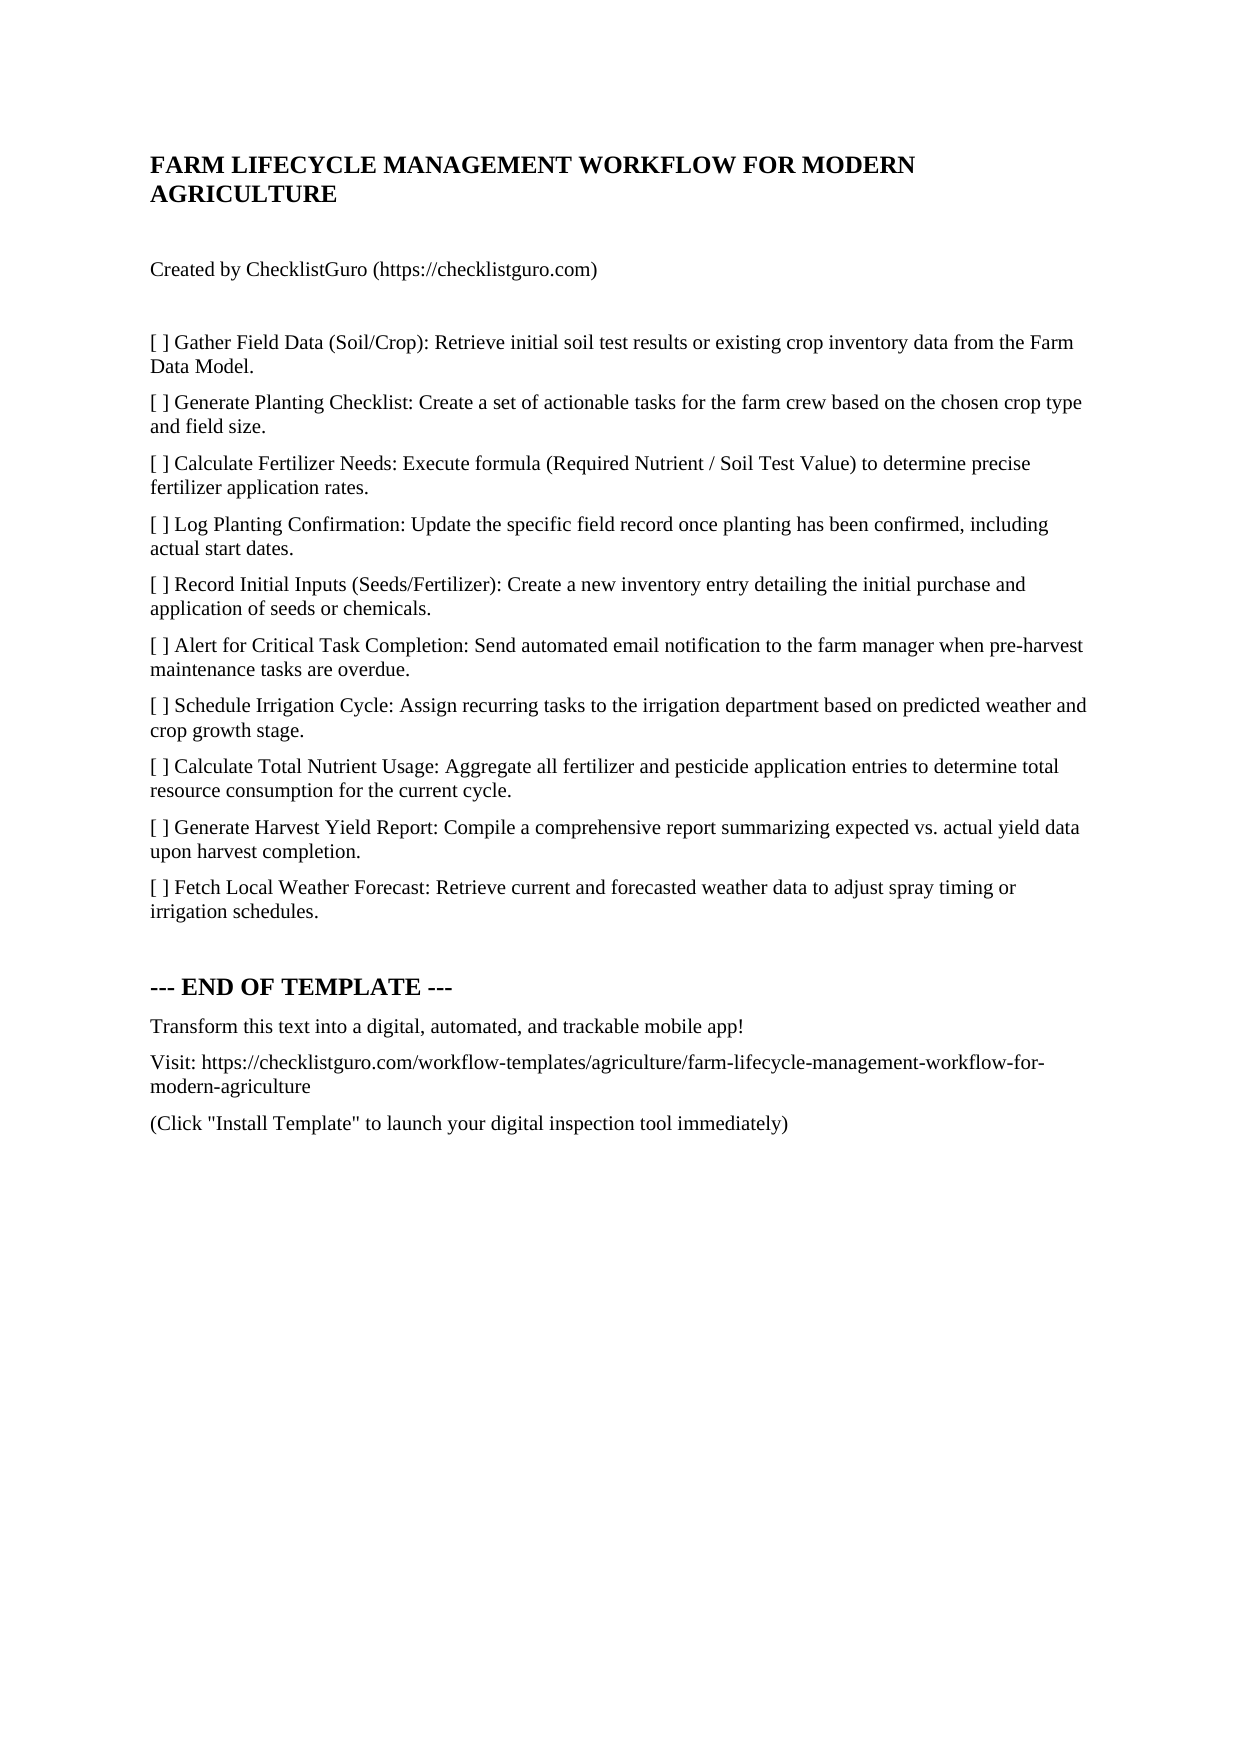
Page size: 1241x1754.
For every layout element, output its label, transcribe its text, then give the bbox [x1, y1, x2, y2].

text [ ] Schedule Irrigation Cycle: Assign recurring tasks to the irrigation department based on predicted weather and crop growth stage. [150, 693, 1090, 742]
text Visit: https://checklistguro.com/workflow-templates/agriculture/farm-lifecycle-management-workflow-for-modern-agriculture [150, 1050, 1090, 1098]
text [ ] Log Planting Confirmation: Update the specific field record once planting has been confirmed, including actual start dates. [150, 512, 1090, 560]
text [ ] Calculate Fertilizer Needs: Execute formula (Required Nutrient / Soil Test Value) to determine precise fertilizer application rates. [150, 451, 1090, 499]
text [ ] Fetch Local Weather Forecast: Retrieve current and forecasted weather data to adjust spray timing or irrigation schedules. [150, 875, 1090, 923]
text [ ] Alert for Critical Task Completion: Send automated email notification to the farm manager when pre-harvest maintenance tasks are overdue. [150, 633, 1090, 681]
text Created by ChecklistGuro (https://checklistguro.com) [150, 257, 1090, 281]
text (Click "Install Template" to launch your digital inspection tool immediately) [150, 1111, 1090, 1135]
text --- END OF TEMPLATE --- [150, 972, 1090, 1001]
text [ ] Generate Harvest Yield Report: Compile a comprehensive report summarizing expected vs. actual yield data upon harvest completion. [150, 815, 1090, 863]
text [ ] Calculate Total Nutrient Usage: Aggregate all fertilizer and pesticide application entries to determine total resource consumption for the current cycle. [150, 754, 1090, 802]
text [ ] Generate Planting Checklist: Create a set of actionable tasks for the farm crew based on the chosen crop type and field size. [150, 390, 1090, 438]
text [ ] Gather Field Data (Soil/Crop): Retrieve initial soil test results or existing crop inventory data from the Farm Data Model. [150, 330, 1090, 378]
text Transform this text into a digital, automated, and trackable mobile app! [150, 1014, 1090, 1038]
text FARM LIFECYCLE MANAGEMENT WORKFLOW FOR MODERN AGRICULTURE [150, 150, 1090, 207]
text [ ] Record Initial Inputs (Seeds/Fertilizer): Create a new inventory entry detailing the initial purchase and application of seeds or chemicals. [150, 572, 1090, 620]
